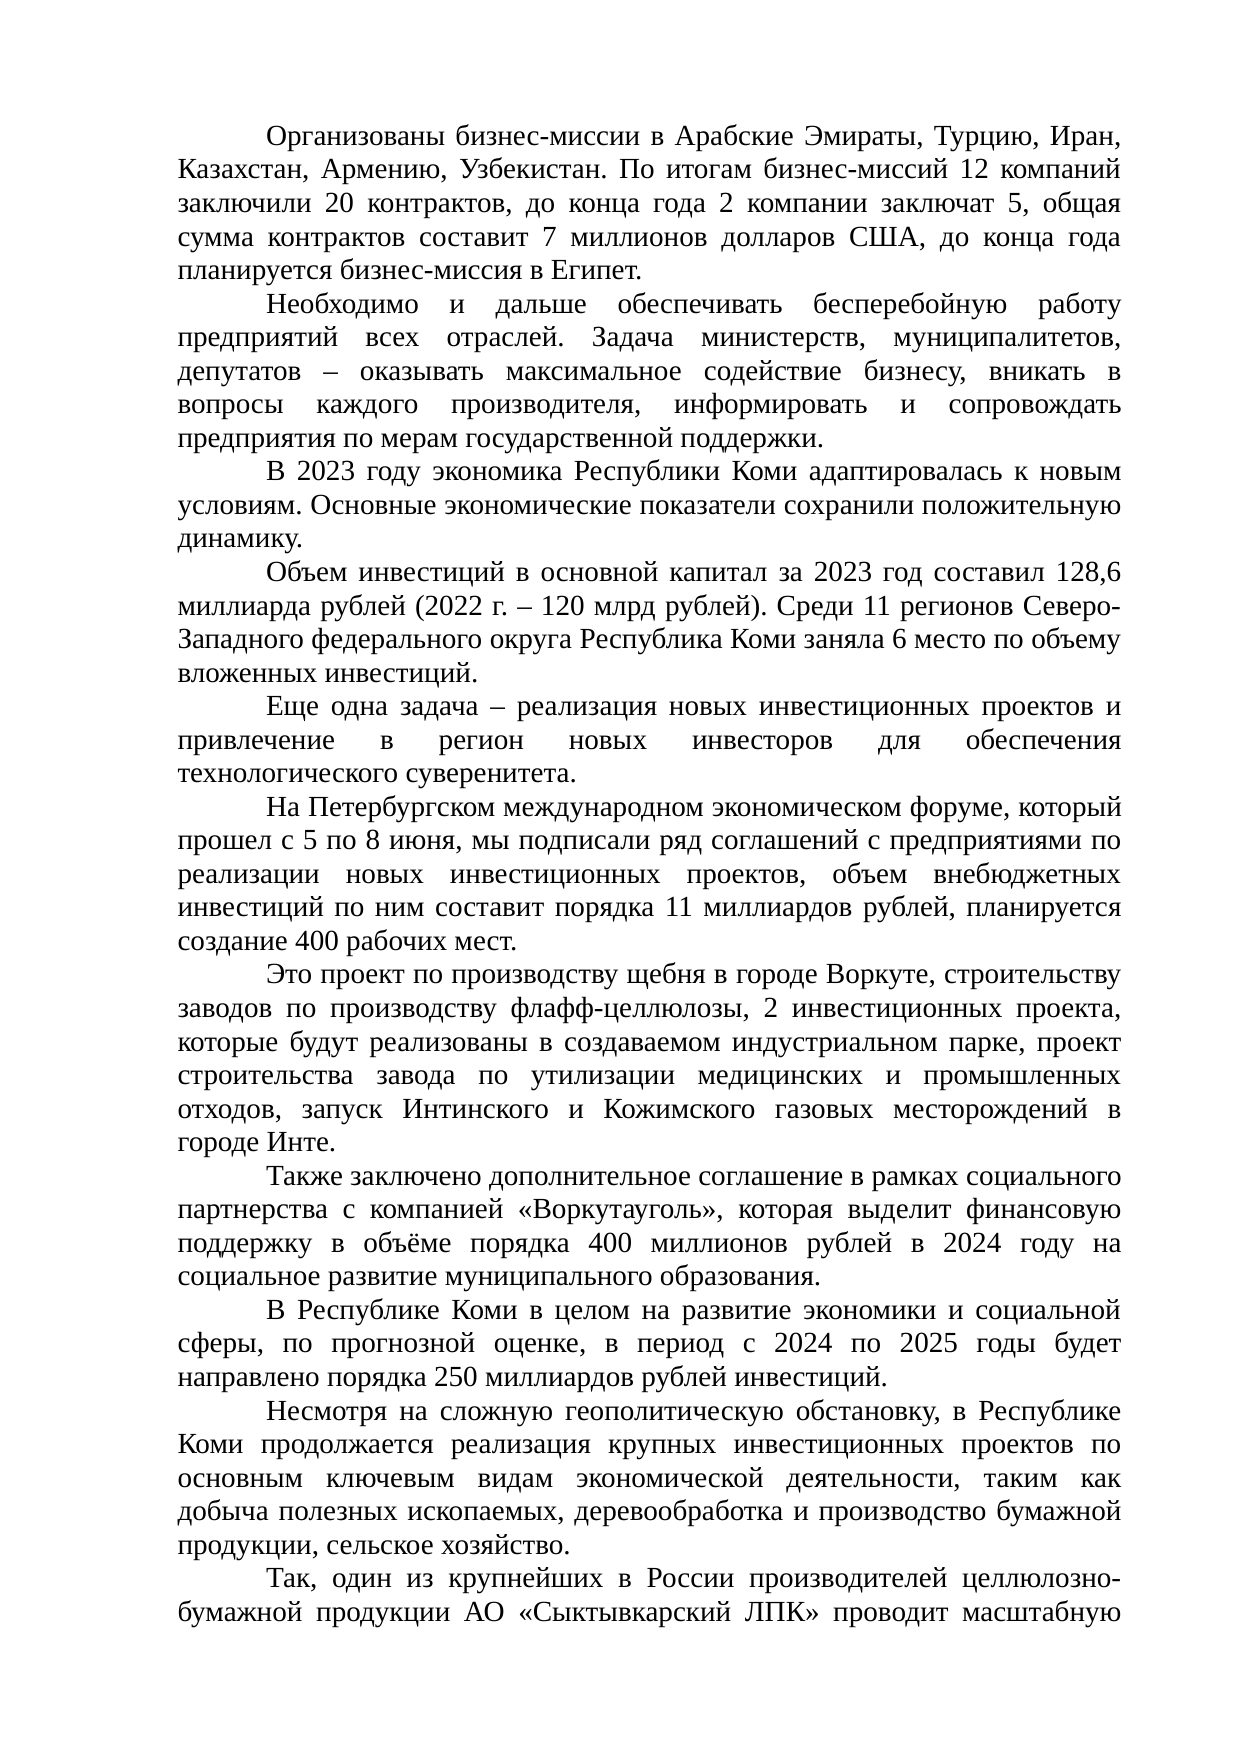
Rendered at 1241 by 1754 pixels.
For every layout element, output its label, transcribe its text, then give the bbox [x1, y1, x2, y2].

text Еще одна задача – реализация новых инвестиционных проектов и привлечение в регион новых инвесторов для обеспечения технологического суверенитета. [177, 688, 1122, 789]
text В Республике Коми в целом на развитие экономики и социальной сферы, по прогнозной оценке, в период с 2024 по 2025 годы будет направлено порядка 250 миллиардов рублей инвестиций. [177, 1292, 1122, 1393]
text Несмотря на сложную геополитическую обстановку, в Республике Коми продолжается реализация крупных инвестиционных проектов по основным ключевым видам экономической деятельности, таким как добыча полезных ископаемых, деревообработка и производство бумажной продукции, сельское хозяйство. [177, 1393, 1122, 1560]
text Объем инвестиций в основной капитал за 2023 год составил 128,6 миллиарда рублей (2022 г. – 120 млрд рублей). Среди 11 регионов Северо-Западного федерального округа Республика Коми заняла 6 место по объему вложенных инвестиций. [177, 554, 1122, 688]
text В 2023 году экономика Республики Коми адаптировалась к новым условиям. Основные экономические показатели сохранили положительную динамику. [177, 453, 1122, 554]
text На Петербургском международном экономическом форуме, который прошел с 5 по 8 июня, мы подписали ряд соглашений с предприятиями по реализации новых инвестиционных проектов, объем внебюджетных инвестиций по ним составит порядка 11 миллиардов рублей, планируется создание 400 рабочих мест. [177, 789, 1122, 957]
text Также заключено дополнительное соглашение в рамках социального партнерства с компанией «Воркутауголь», которая выделит финансовую поддержку в объёме порядка 400 миллионов рублей в 2024 году на социальное развитие муниципального образования. [177, 1158, 1122, 1292]
text Это проект по производству щебня в городе Воркуте, строительству заводов по производству флафф-целлюлозы, 2 инвестиционных проекта, которые будут реализованы в создаваемом индустриальном парке, проект строительства завода по утилизации медицинских и промышленных отходов, запуск Интинского и Кожимского газовых месторождений в городе Инте. [177, 957, 1122, 1158]
text Необходимо и дальше обеспечивать бесперебойную работу предприятий всех отраслей. Задача министерств, муниципалитетов, депутатов – оказывать максимальное содействие бизнесу, вникать в вопросы каждого производителя, информировать и сопровождать предприятия по мерам государственной поддержки. [177, 286, 1122, 453]
text Организованы бизнес-миссии в Арабские Эмираты, Турцию, Иран, Казахстан, Армению, Узбекистан. По итогам бизнес-миссий 12 компаний заключили 20 контрактов, до конца года 2 компании заключат 5, общая сумма контрактов составит 7 миллионов долларов США, до конца года планируется бизнес-миссия в Египет. [177, 118, 1122, 286]
text Так, один из крупнейших в России производителей целлюлозно-бумажной продукции АО «Сыктывкарский ЛПК» проводит масштабную [177, 1560, 1122, 1627]
